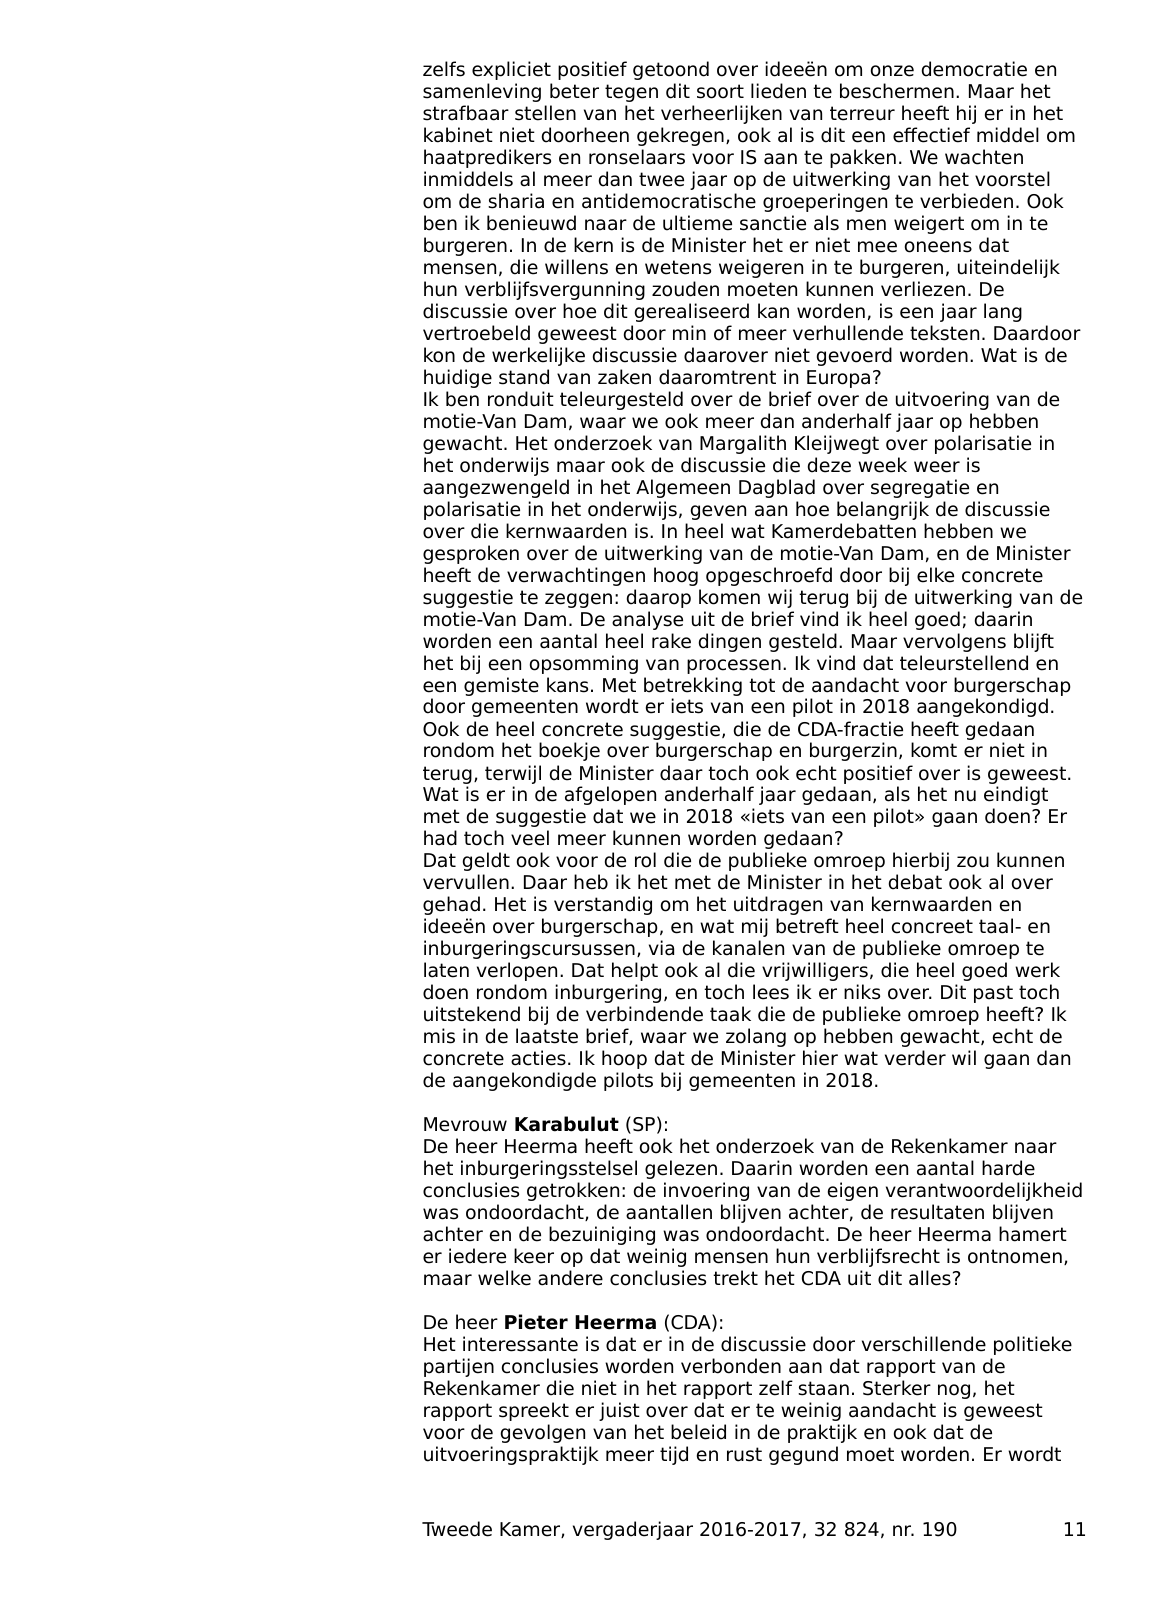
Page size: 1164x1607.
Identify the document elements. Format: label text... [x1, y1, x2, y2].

text De heer Heerma heeft ook het onderzoek van de Rekenkamer naar het inburgeringsstelsel gelezen. Daarin worden een aantal harde conclusies getrokken: de invoering van de eigen verantwoordelijkheid was ondoordacht, de aantallen blijven achter, de resultaten blijven achter en de bezuiniging was ondoordacht. De heer Heerma hamert er iedere keer op dat weinig mensen hun verblijfsrecht is ontnomen, maar welke andere conclusies trekt het CDA uit dit alles? [422, 1136, 1087, 1290]
text Dat geldt ook voor de rol die de publieke omroep hierbij zou kunnen vervullen. Daar heb ik het met de Minister in het debat ook al over gehad. Het is verstandig om het uitdragen van kernwaarden en ideeën over burgerschap, en wat mij betreft heel concreet taal- en inburgeringscursussen, via de kanalen van de publieke omroep te laten verlopen. Dat helpt ook al die vrijwilligers, die heel goed werk doen rondom inburgering, en toch lees ik er niks over. Dit past toch uitstekend bij de verbindende taak die de publieke omroep heeft? Ik mis in de laatste brief, waar we zolang op hebben gewacht, echt de concrete acties. Ik hoop dat de Minister hier wat verder wil gaan dan de aangekondigde pilots bij gemeenten in 2018. [422, 850, 1087, 1092]
text Mevrouw Karabulut (SP): [422, 1114, 1087, 1136]
text Ik ben ronduit teleurgesteld over de brief over de uitvoering van de motie-Van Dam, waar we ook meer dan anderhalf jaar op hebben gewacht. Het onderzoek van Margalith Kleijwegt over polarisatie in het onderwijs maar ook de discussie die deze week weer is aangezwengeld in het Algemeen Dagblad over segregatie en polarisatie in het onderwijs, geven aan hoe belangrijk de discussie over die kernwaarden is. In heel wat Kamerdebatten hebben we gesproken over de uitwerking van de motie-Van Dam, en de Minister heeft de verwachtingen hoog opgeschroefd door bij elke concrete suggestie te zeggen: daarop komen wij terug bij de uitwerking van de motie-Van Dam. De analyse uit de brief vind ik heel goed; daarin worden een aantal heel rake dingen gesteld. Maar vervolgens blijft het bij een opsomming van processen. Ik vind dat teleurstellend en een gemiste kans. Met betrekking tot de aandacht voor burgerschap door gemeenten wordt er iets van een pilot in 2018 aangekondigd. Ook de heel concrete suggestie, die de CDA-fractie heeft gedaan rondom het boekje over burgerschap en burgerzin, komt er niet in terug, terwijl de Minister daar toch ook echt positief over is geweest. Wat is er in de afgelopen anderhalf jaar gedaan, als het nu eindigt met de suggestie dat we in 2018 «iets van een pilot» gaan doen? Er had toch veel meer kunnen worden gedaan? [422, 389, 1087, 850]
text zelfs expliciet positief getoond over ideeën om onze democratie en samenleving beter tegen dit soort lieden te beschermen. Maar het strafbaar stellen van het verheerlijken van terreur heeft hij er in het kabinet niet doorheen gekregen, ook al is dit een effectief middel om haatpredikers en ronselaars voor IS aan te pakken. We wachten inmiddels al meer dan twee jaar op de uitwerking van het voorstel om de sharia en antidemocratische groeperingen te verbieden. Ook ben ik benieuwd naar de ultieme sanctie als men weigert om in te burgeren. In de kern is de Minister het er niet mee oneens dat mensen, die willens en wetens weigeren in te burgeren, uiteindelijk hun verblijfsvergunning zouden moeten kunnen verliezen. De discussie over hoe dit gerealiseerd kan worden, is een jaar lang vertroebeld geweest door min of meer verhullende teksten. Daardoor kon de werkelijke discussie daarover niet gevoerd worden. Wat is de huidige stand van zaken daaromtrent in Europa? [422, 59, 1087, 389]
text Het interessante is dat er in de discussie door verschillende politieke partijen conclusies worden verbonden aan dat rapport van de Rekenkamer die niet in het rapport zelf staan. Sterker nog, het rapport spreekt er juist over dat er te weinig aandacht is geweest voor de gevolgen van het beleid in de praktijk en ook dat de uitvoeringspraktijk meer tijd en rust gegund moet worden. Er wordt [422, 1334, 1087, 1466]
text De heer Pieter Heerma (CDA): [422, 1312, 1087, 1334]
